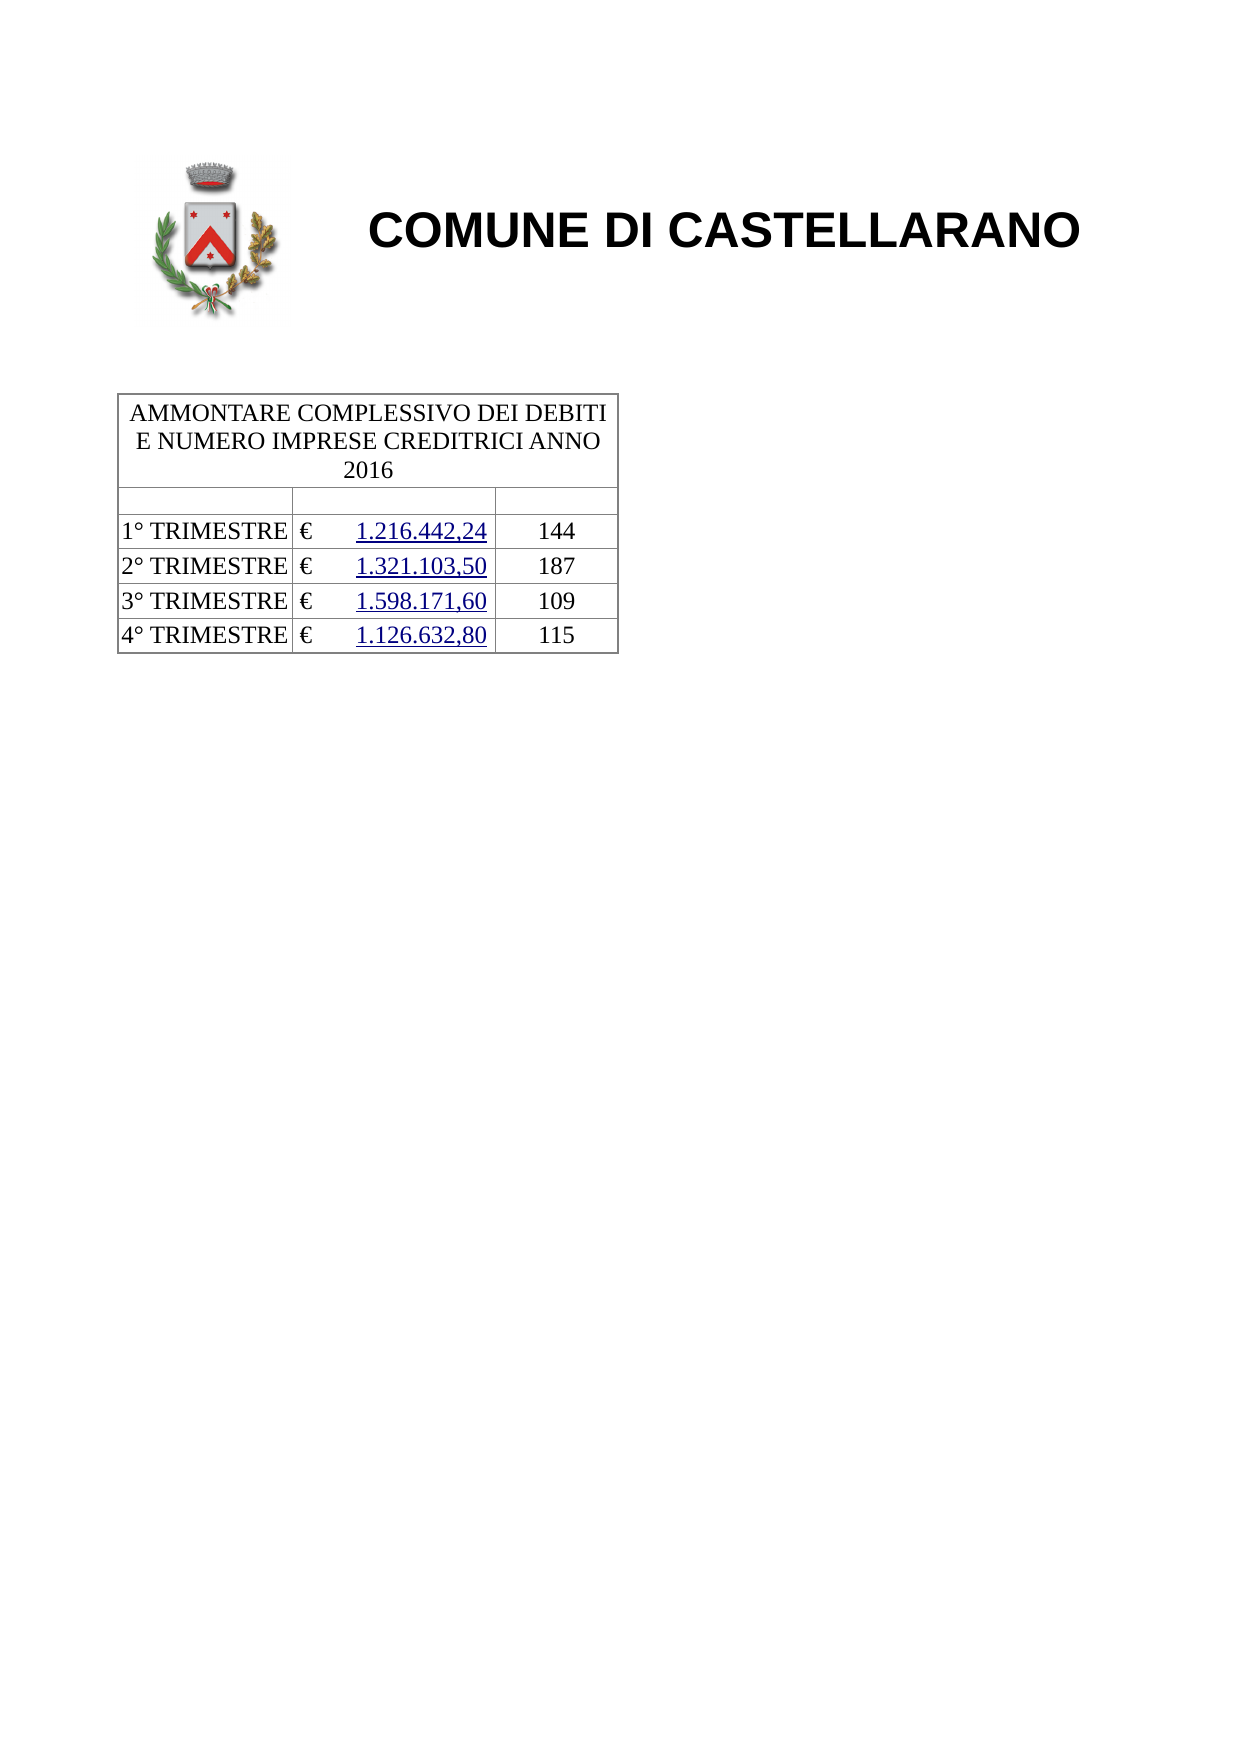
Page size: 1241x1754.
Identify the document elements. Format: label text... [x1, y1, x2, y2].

table_cell 2° TRIMESTRE [119, 549, 292, 583]
table_cell 144 [496, 515, 617, 548]
subtitle PROVINCIA DI REGGIO EMILIA [319, 291, 1086, 295]
table_cell € 1.598.171,60 [293, 584, 495, 617]
subtitle COMUNE DI CASTELLARANO [319, 201, 1086, 258]
table_cell € 1.321.103,50 [293, 549, 495, 583]
table_cell 187 [496, 549, 617, 583]
table_cell [293, 488, 495, 513]
table_cell [119, 488, 292, 513]
table_cell € 1.216.442,24 [293, 515, 495, 548]
table_cell 115 [496, 619, 617, 652]
table_cell [496, 488, 617, 513]
table_cell € 1.126.632,80 [293, 619, 495, 652]
table_header AMMONTARE COMPLESSIVO DEI DEBITI E NUMERO IMPRESE CREDITRICI ANNO 2016 [119, 395, 617, 487]
table_cell 3° TRIMESTRE [119, 584, 292, 617]
table_cell 4° TRIMESTRE [119, 619, 292, 652]
table_cell 1° TRIMESTRE [119, 515, 292, 548]
table_cell 109 [496, 584, 617, 617]
